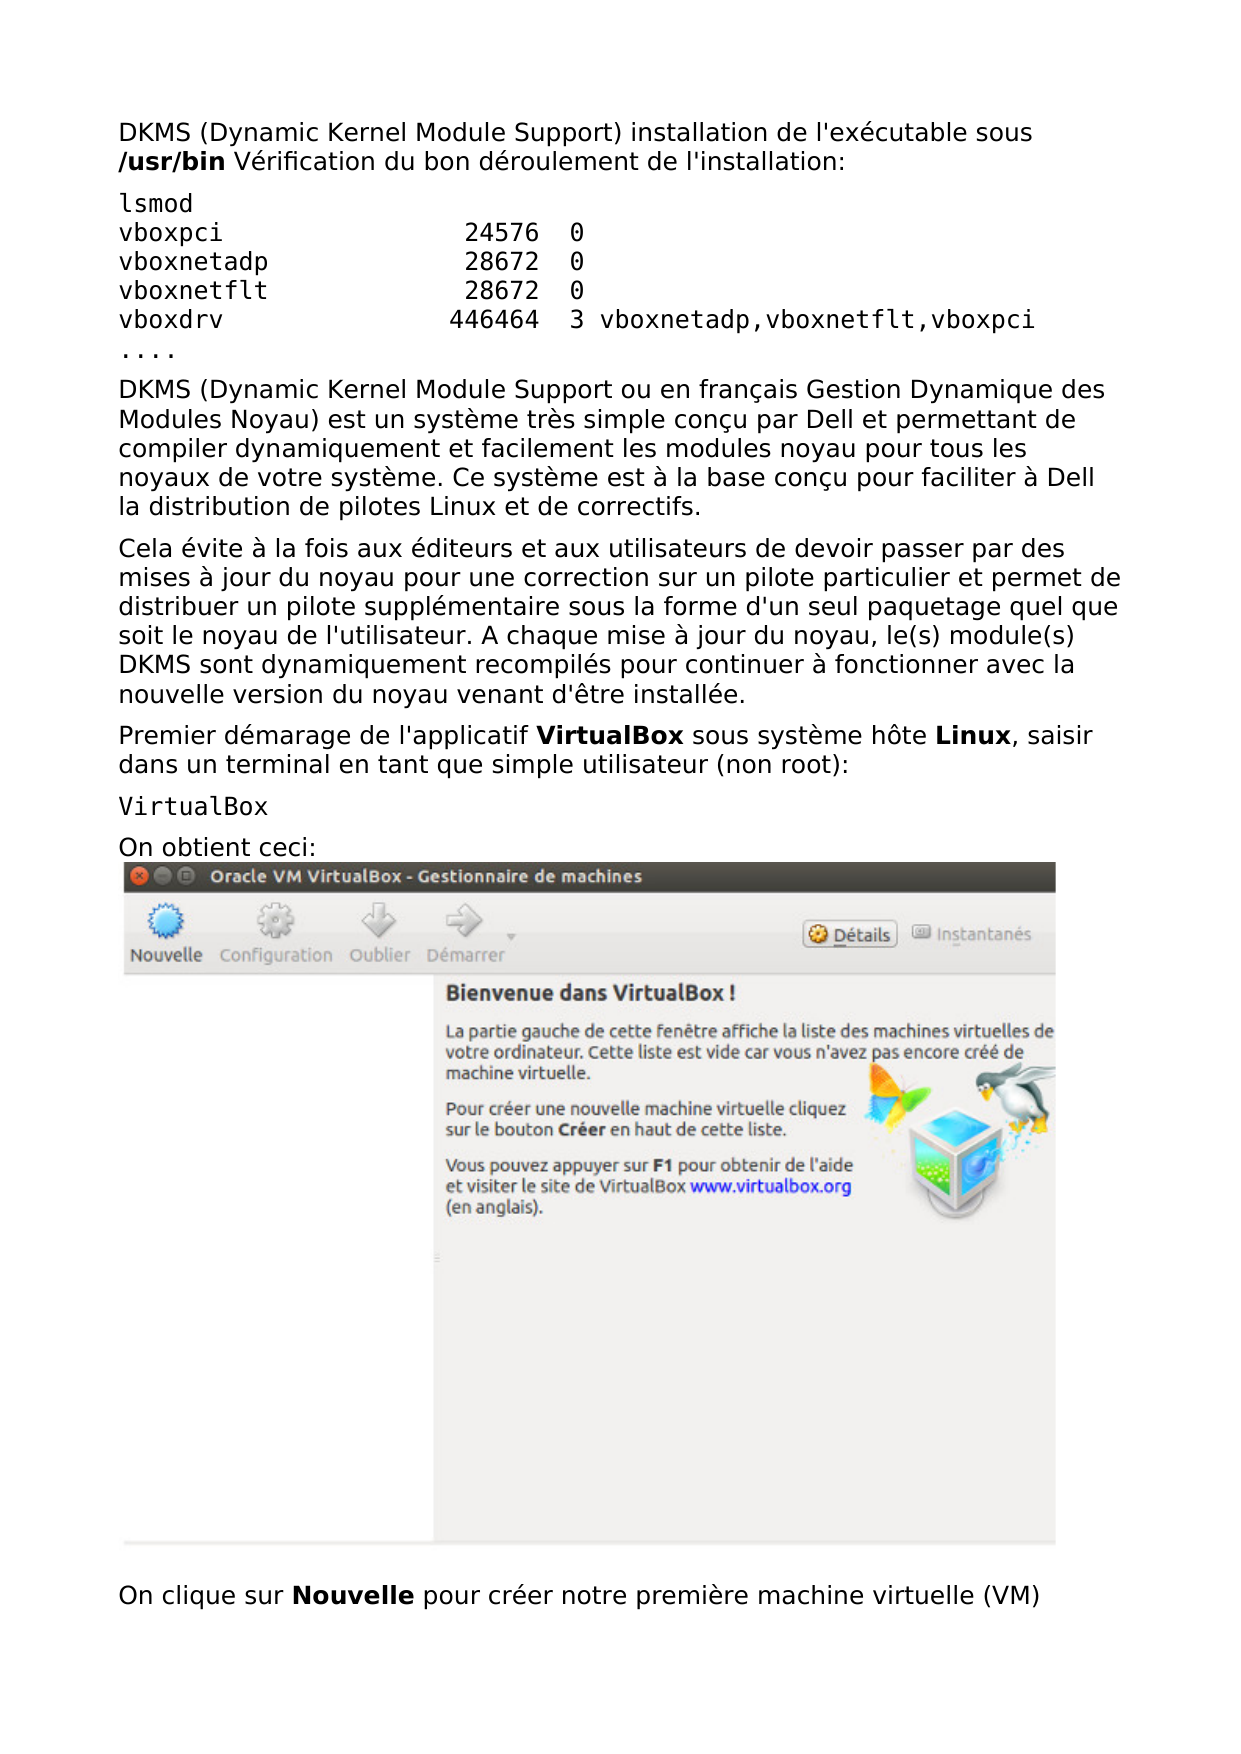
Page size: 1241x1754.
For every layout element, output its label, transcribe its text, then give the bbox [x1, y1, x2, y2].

text lsmod vboxpci 24576 0 vboxnetadp 28672 0 vboxnetflt 28672 0 vboxdrv 446464 3 vboxnetadp,vboxnetflt,vboxpci .... [118, 189, 1122, 364]
text On obtient ceci: [118, 833, 1122, 1569]
text Premier démarage de l'applicatif VirtualBox sous système hôte Linux, saisir dans un terminal en tant que simple utilisateur (non root): [118, 722, 1122, 780]
text DKMS (Dynamic Kernel Module Support ou en français Gestion Dynamique des Modules Noyau) est un système très simple conçu par Dell et permettant de compiler dynamiquement et facilement les modules noyau pour tous les noyaux de votre système. Ce système est à la base conçu pour faciliter à Dell la distribution de pilotes Linux et de correctifs. [118, 376, 1122, 522]
text On clique sur Nouvelle pour créer notre première machine virtuelle (VM) [118, 1581, 1122, 1610]
text DKMS (Dynamic Kernel Module Support) installation de l'exécutable sous /usr/bin Vérification du bon déroulement de l'installation: [118, 118, 1122, 176]
picture [118, 862, 1056, 1569]
text VirtualBox [118, 792, 1122, 822]
text Cela évite à la fois aux éditeurs et aux utilisateurs de devoir passer par des mises à jour du noyau pour une correction sur un pilote particulier et permet de distribuer un pilote supplémentaire sous la forme d'un seul paquetage quel que soit le noyau de l'utilisateur. A chaque mise à jour du noyau, le(s) module(s) DKMS sont dynamiquement recompilés pour continuer à fonctionner avec la nouvelle version du noyau venant d'être installée. [118, 534, 1122, 709]
